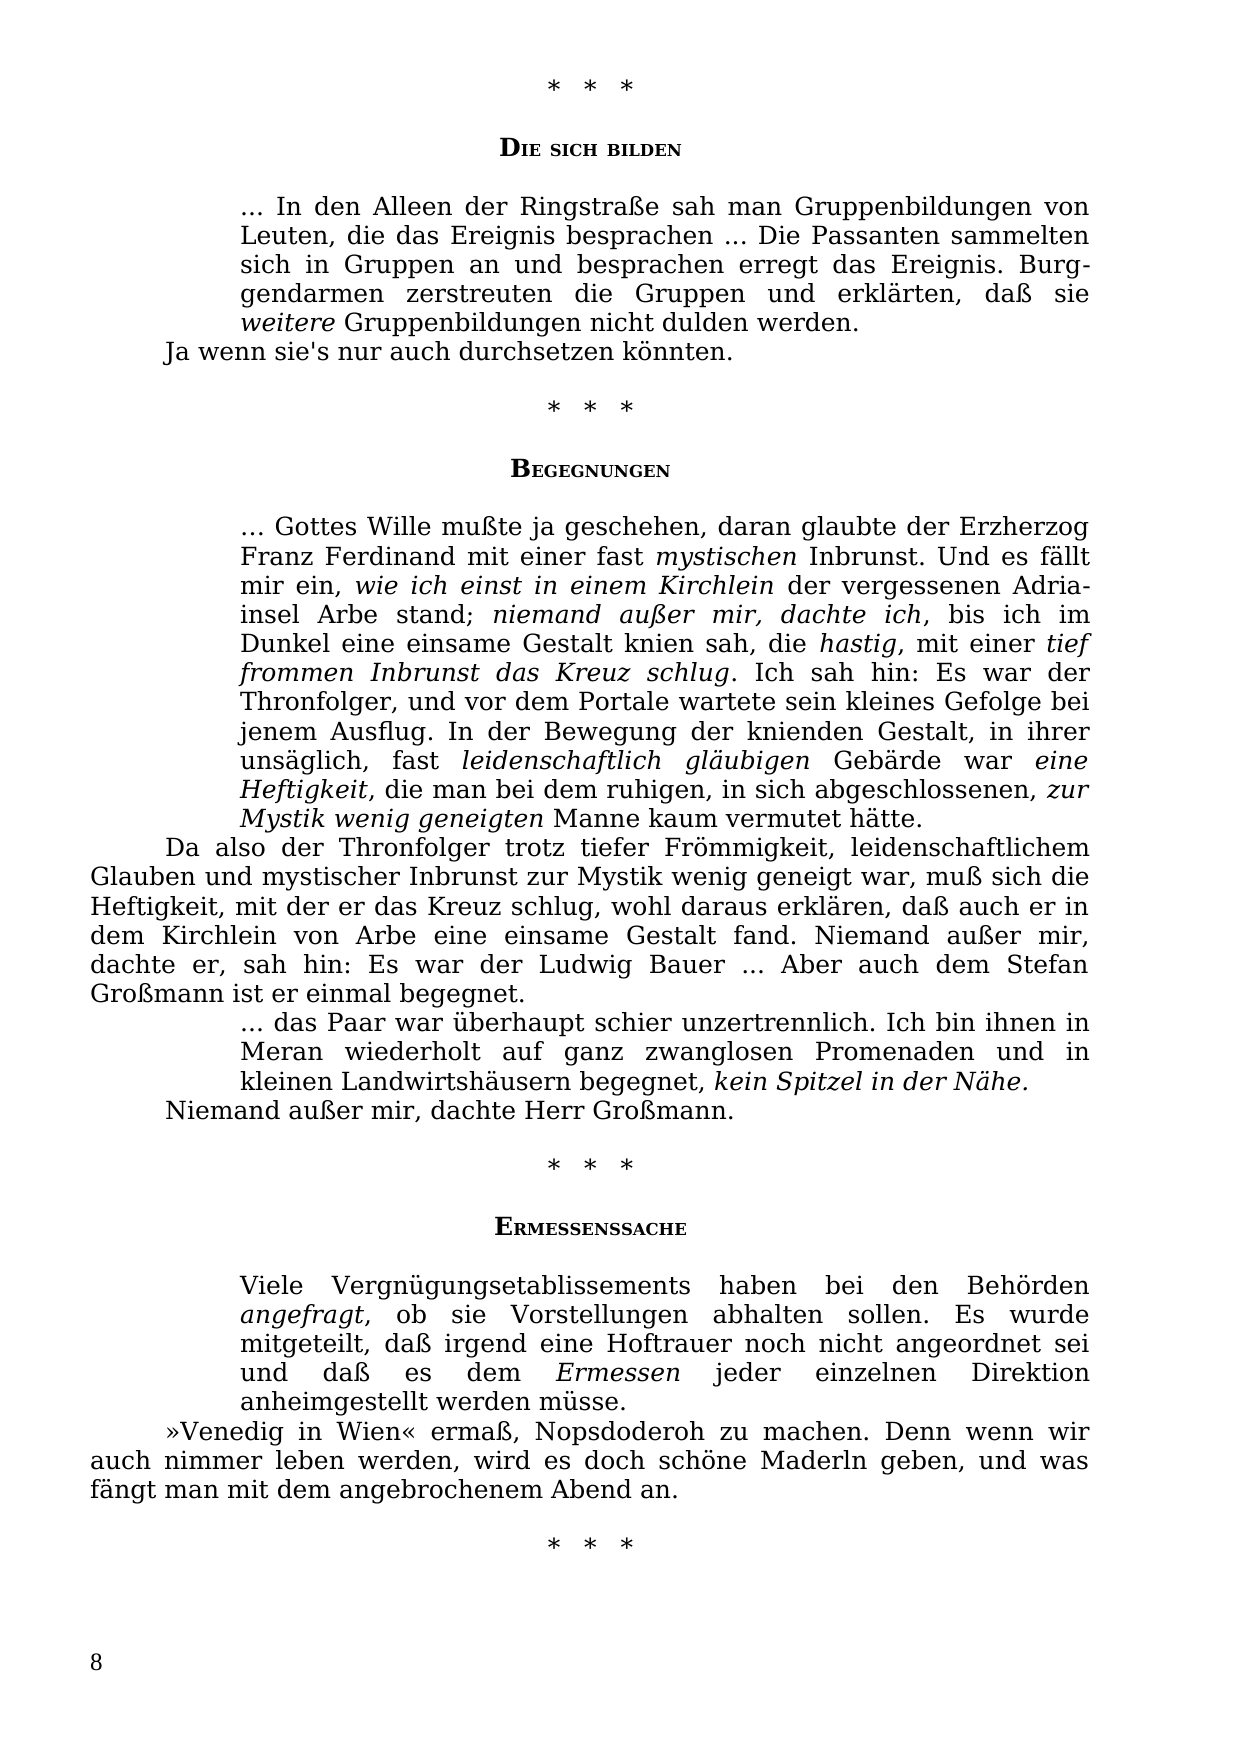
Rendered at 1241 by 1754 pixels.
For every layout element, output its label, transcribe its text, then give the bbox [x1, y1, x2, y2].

text ... das Paar war überhaupt schier unzertrennlich. Ich bin ihnen in Meran wiederholt auf ganz zwanglosen Promenaden und in kleinen Landwirtshäusern begegnet, kein Spitzel in der Nähe. [240, 1008, 1091, 1096]
text »Venedig in Wien« ermaß, Nopsdoderoh zu machen. Denn wenn wir auch nimmer leben werden, wird es doch schöne Maderln geben, und was fängt man mit dem angebrochenem Abend an. [90, 1417, 1091, 1504]
text * * * [90, 1533, 1091, 1562]
text Ermessenssache [90, 1183, 1091, 1242]
text Da also der Thronfolger trotz tiefer Frömmigkeit, leidenschaftlichem Glauben und mystischer Inbrunst zur Mystik wenig geneigt war, muß sich die Heftigkeit, mit der er das Kreuz schlug, wohl daraus erklären, daß auch er in dem Kirchlein von Arbe eine einsame Gestalt fand. Niemand außer mir, dachte er, sah hin: Es war der Ludwig Bauer ... Aber auch dem Stefan Großmann ist er einmal begegnet. [90, 833, 1091, 1008]
text … Gottes Wille mußte ja geschehen, daran glaubte der Erzherzog Franz Ferdinand mit einer fast mystischen Inbrunst. Und es fällt mir ein, wie ich einst in einem Kirchlein der vergessenen Adria­insel Arbe stand; niemand außer mir, dachte ich, bis ich im Dunkel eine einsame Gestalt knien sah, die hastig, mit einer tief frommen Inbrunst das Kreuz schlug. Ich sah hin: Es war der Thronfolger, und vor dem Portale wartete sein kleines Gefolge bei jenem Ausflug. In der Bewegung der knienden Gestalt, in ihrer unsäglich, fast leidenschaftlich gläubigen Gebärde war eine Heftigkeit, die man bei dem ruhigen, in sich abgeschlossenen, zur Mystik wenig geneigten Manne kaum vermutet hätte. [240, 512, 1091, 833]
text Viele Vergnügungsetablissements haben bei den Behörden angefragt, ob sie Vorstellungen abhalten sollen. Es wurde mitgeteilt, daß irgend eine Hoftrauer noch nicht angeordnet sei und daß es dem Ermessen jeder einzelnen Direktion anheimgestellt werden müsse. [240, 1271, 1091, 1417]
text Begegnungen [90, 425, 1091, 483]
text Ja wenn sie's nur auch durchsetzen könnten. [90, 337, 1091, 367]
text * * * [90, 396, 1091, 425]
text Die sich bilden [90, 104, 1091, 162]
text * * * [90, 75, 1091, 104]
text * * * [90, 1154, 1091, 1183]
text ... In den Alleen der Ringstraße sah man Gruppenbildungen von Leuten, die das Ereignis besprachen ... Die Passanten sammelten sich in Gruppen an und besprachen erregt das Ereignis. Burg­gendarmen zerstreuten die Gruppen und erklärten, daß sie weitere Gruppenbildungen nicht dulden werden. [240, 192, 1091, 337]
text Niemand außer mir, dachte Herr Großmann. [90, 1096, 1091, 1125]
